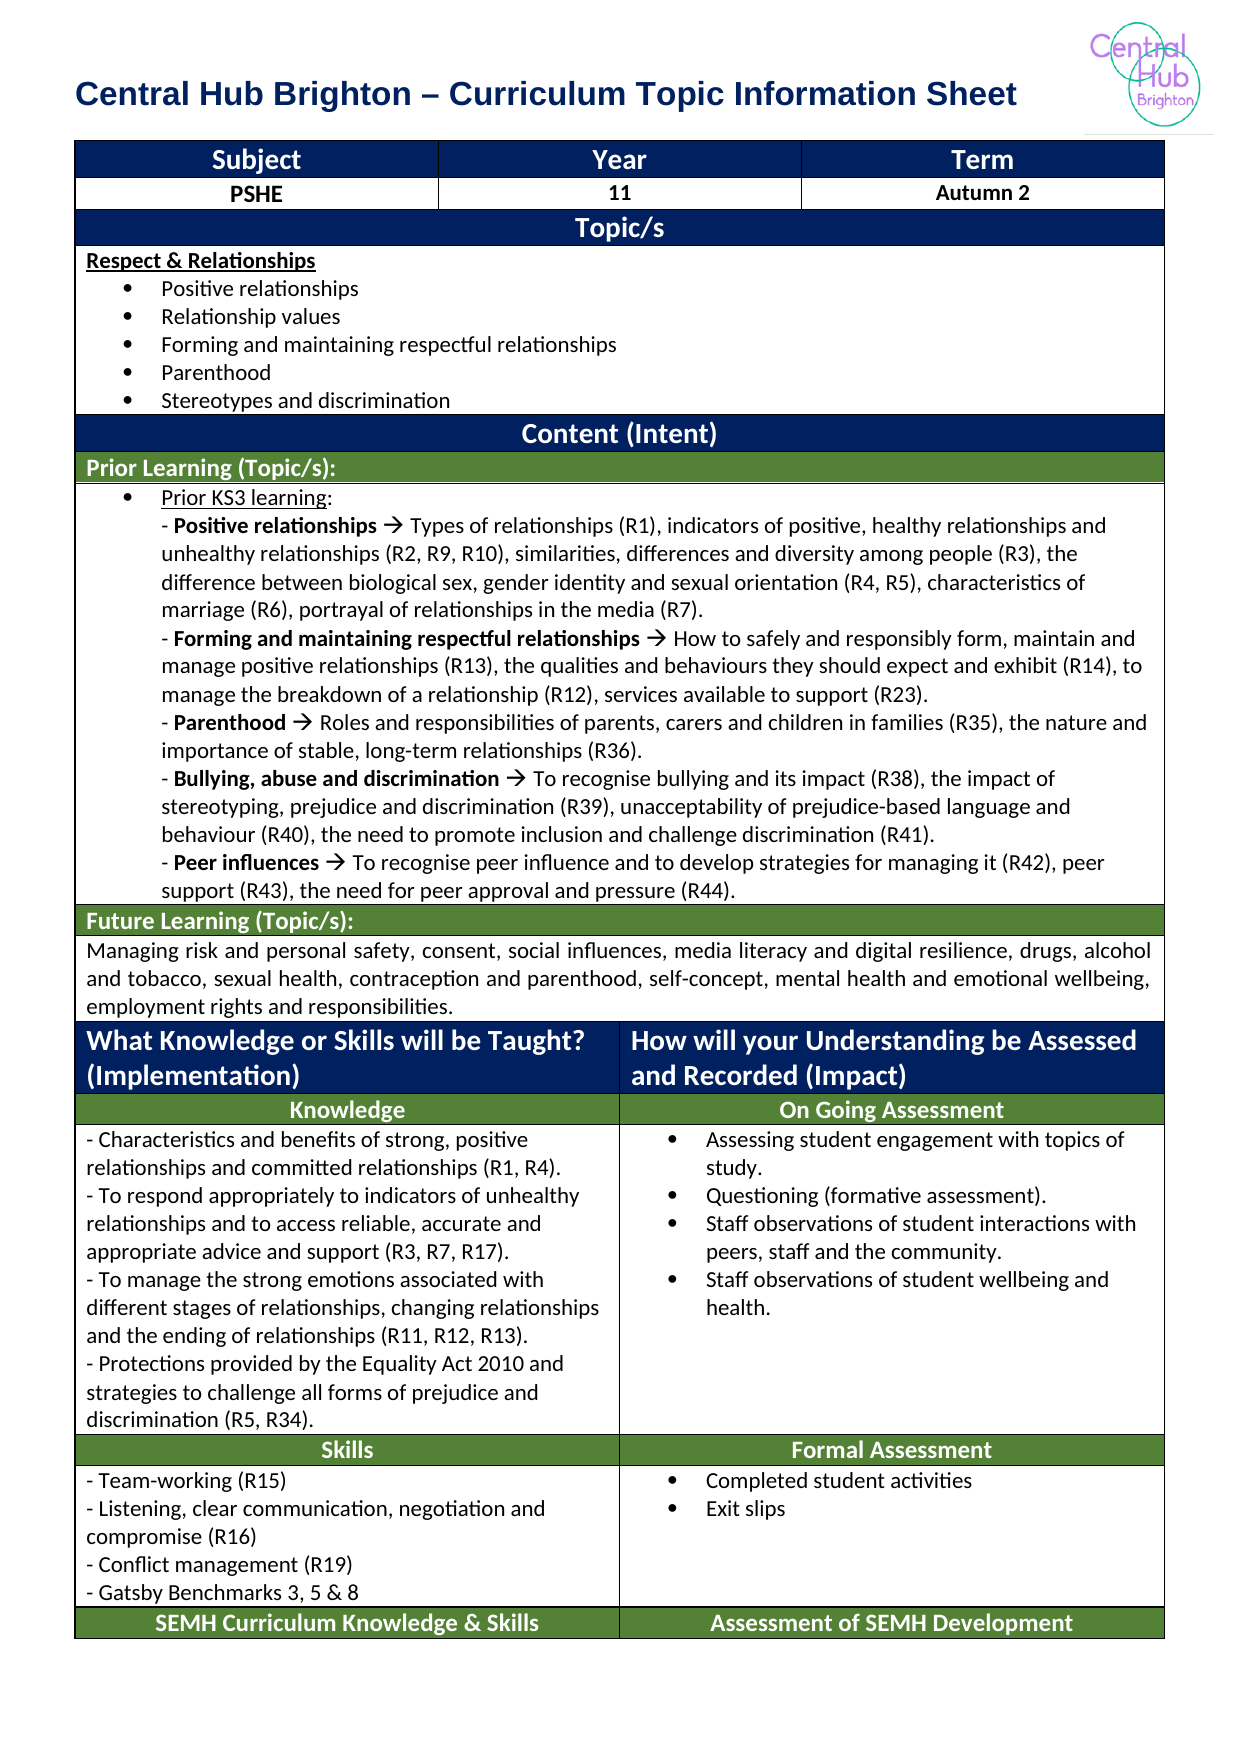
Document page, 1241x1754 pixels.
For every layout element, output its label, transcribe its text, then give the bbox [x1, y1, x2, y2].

table_cell Prior Learning (Topic/s): [76, 452, 1164, 482]
table_cell Content (Intent) [76, 415, 1164, 451]
table_cell Respect & Relationships Positive relationships Relationship values Forming and maintaining respectful relationships Parenthood Stereotypes and discrimination [76, 246, 1164, 414]
table_cell How will your Understanding be Assessed and Recorded (Impact) [620, 1022, 1164, 1093]
table_cell Formal Assessment [620, 1435, 1164, 1465]
table_header Subject [76, 141, 438, 177]
table_cell Managing risk and personal safety, consent, social influences, media literacy and digital resilience, drugs, alcohol and tobacco, sexual health, contraception and parenthood, self-concept, mental health and emotional wellbeing, employment rights and responsibilities. [76, 936, 1164, 1021]
table_cell Completed student activities Exit slips [620, 1466, 1164, 1606]
table_cell Topic/s [76, 210, 1164, 245]
table_cell SEMH Curriculum Knowledge & Skills [76, 1608, 619, 1638]
table_cell Knowledge [76, 1094, 619, 1124]
table_cell - Characteristics and benefits of strong, positive relationships and committed relationships (R1, R4). - To respond appropriately to indicators of unhealthy relationships and to access reliable, accurate and appropriate advice and support (R3, R7, R17). - To manage the strong emotions associated with different stages of relationships, changing relationships and the ending of relationships (R11, R12, R13). - Protections provided by the Equality Act 2010 and strategies to challenge all forms of prejudice and discrimination (R5, R34). [76, 1125, 619, 1434]
table_cell Autumn 2 [802, 178, 1164, 208]
table_header Year [439, 141, 801, 177]
table_cell On Going Assessment [620, 1094, 1164, 1124]
table_cell - Team-working (R15) - Listening, clear communication, negotiation and compromise (R16) - Conflict management (R19) - Gatsby Benchmarks 3, 5 & 8 [76, 1466, 619, 1606]
table_cell 11 [439, 178, 801, 208]
table_cell Future Learning (Topic/s): [76, 905, 1164, 935]
table_cell PSHE [76, 178, 438, 208]
table_cell Assessment of SEMH Development [620, 1608, 1164, 1638]
table_cell What Knowledge or Skills will be Taught? (Implementation) [76, 1022, 619, 1093]
table_cell Skills [76, 1435, 619, 1465]
table_header Term [802, 141, 1164, 177]
table_cell Prior KS3 learning: - Positive relationships  Types of relationships (R1), indicators of positive, healthy relationships and unhealthy relationships (R2, R9, R10), similarities, differences and diversity among people (R3), the difference between biological sex, gender identity and sexual orientation (R4, R5), characteristics of marriage (R6), portrayal of relationships in the media (R7). - Forming and maintaining respectful relationships  How to safely and responsibly form, maintain and manage positive relationships (R13), the qualities and behaviours they should expect and exhibit (R14), to manage the breakdown of a relationship (R12), services available to support (R23). - Parenthood  Roles and responsibilities of parents, carers and children in families (R35), the nature and importance of stable, long-term relationships (R36). - Bullying, abuse and discrimination  To recognise bullying and its impact (R38), the impact of stereotyping, prejudice and discrimination (R39), unacceptability of prejudice-based language and behaviour (R40), the need to promote inclusion and challenge discrimination (R41). - Peer influences  To recognise peer influence and to develop strategies for managing it (R42), peer support (R43), the need for peer approval and pressure (R44). [76, 484, 1164, 904]
table_cell Assessing student engagement with topics of study. Questioning (formative assessment). Staff observations of student interactions with peers, staff and the community. Staff observations of student wellbeing and health. [620, 1125, 1164, 1434]
